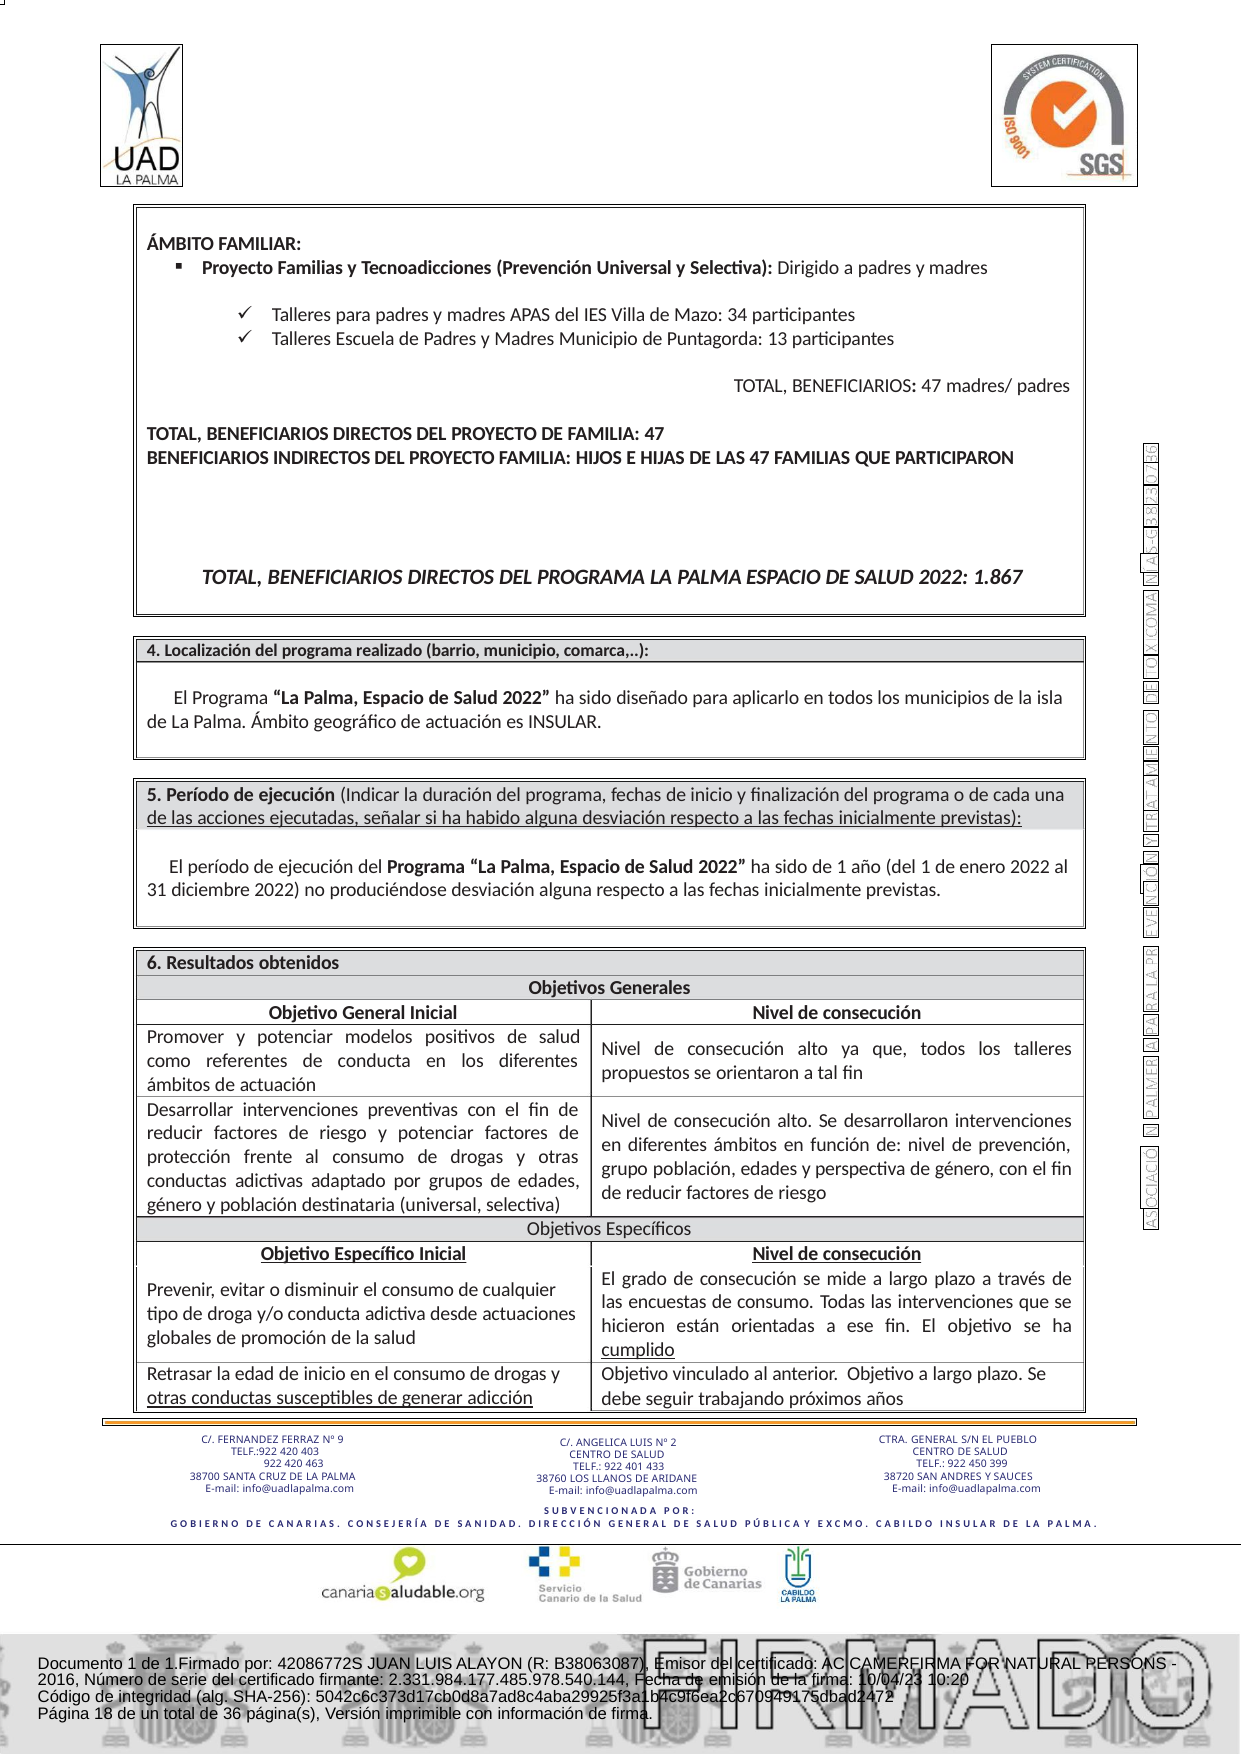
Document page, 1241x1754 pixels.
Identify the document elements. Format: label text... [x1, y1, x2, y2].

text Página 18 de un total de 36 página(s), Versión imprimible con información de firma. [37, 1706, 919, 1723]
picture [1141, 865, 1158, 893]
text Nivel de consecución alto. Se desarrollaron intervenciones [601, 1109, 1097, 1133]
text globales de promoción de la salud [147, 1325, 601, 1349]
picture [1144, 682, 1158, 691]
text 9 [237, 304, 272, 326]
text Promover y potenciar modelos positivos de salud [147, 1025, 605, 1049]
text S U B V E N C I O N A D A P O R : [544, 1504, 716, 1517]
text debe seguir trabajando próximos años [601, 1386, 1074, 1410]
picture [134, 637, 1085, 759]
picture [1144, 486, 1158, 504]
text hicieron están orientadas a ese fin. El objetivo se ha [601, 1314, 1098, 1338]
text Nivel de consecución [752, 1241, 946, 1265]
text C/. FERNANDEZ FERRAZ Nº 9 [201, 1433, 375, 1446]
text TOTAL, BENEFICIARIOS DIRECTOS DEL PROYECTO DE FAMILIA: 47 [147, 422, 1045, 445]
text Nivel de consecución [752, 1000, 946, 1024]
text E-mail: info@uadlapalma.com [548, 1485, 729, 1497]
picture [1144, 908, 1158, 937]
text 3 [189, 1470, 196, 1482]
picture [1144, 852, 1158, 863]
text grupo población, edades y perspectiva de género, con el fin [601, 1156, 1097, 1180]
text TOTAL, BENEFICIARIOS: 47 madres/ padres [734, 374, 1097, 398]
text Nivel de consecución alto ya que, todos los talleres [601, 1037, 1097, 1061]
text BENEFICIARIOS INDIRECTOS DEL PROYECTO FAMILIA: HIJOS E HIJAS DE LAS 47 FAMILIAS QUE PARTICIPARON [147, 446, 1045, 469]
text TELF.:922 420 403 [231, 1446, 375, 1458]
picture [1144, 528, 1158, 553]
text . Localización del programa realizado (barrio, municipio, comarca,..): [156, 639, 676, 661]
picture [1144, 1057, 1158, 1118]
picture [1144, 711, 1158, 744]
text G O B I E R N O D E C A N A R I A S . C O N S E J E R Í A D E S A N I D A D . D I R E C C I Ó N G E N E R A L D E S A L U D P Ú B L I C A [170, 1517, 804, 1530]
text 9 [237, 328, 272, 349]
text ÁMBITO FAMILIAR: [147, 232, 1016, 256]
picture [1144, 747, 1158, 760]
text E-mail: info@uadlapalma.com [892, 1482, 1067, 1494]
text  [174, 257, 208, 278]
picture [134, 779, 1085, 928]
text 5 [147, 782, 156, 805]
picture [134, 205, 1085, 616]
picture [1144, 444, 1158, 462]
text . Resultados obtenidos [156, 951, 716, 974]
text El grado de consecución se mide a largo plazo a través de [601, 1266, 1098, 1290]
text El Programa “La Palma, Espacio de Salud 2022” ha sido diseñado para aplicarlo en todos los municipios de la isla [173, 685, 1086, 709]
text CENTRO DE SALUD [912, 1446, 1067, 1458]
text Retrasar la edad de inicio en el consumo de drogas y [147, 1361, 585, 1386]
picture [1144, 882, 1158, 905]
text las encuestas de consumo. Todas las intervenciones que se [601, 1290, 1098, 1314]
text Y [804, 1517, 818, 1530]
text propuestos se orientaron a tal fin [601, 1061, 1097, 1084]
text 922 420 463 [263, 1458, 338, 1470]
text cumplido [601, 1338, 1098, 1361]
text 38720 SAN ANDRES Y SAUCES [884, 1470, 1067, 1482]
picture [1144, 656, 1158, 678]
text conductas adictivas adaptado por grupos de edades, [147, 1168, 601, 1192]
text Prevenir, evitar o disminuir el consumo de cualquier [147, 1278, 601, 1302]
text Objetivos Específicos [527, 1217, 717, 1240]
picture [1144, 811, 1158, 831]
picture [1144, 1125, 1158, 1136]
text E-mail: info@uadlapalma.com [205, 1482, 388, 1494]
text Talleres Escuela de Padres y Madres Municipio de Puntagorda: 13 participantes [272, 327, 922, 351]
picture [1144, 762, 1158, 775]
text . Período de ejecución (Indicar la duración del programa, fechas de inicio y finalización del programa o de cada una [156, 782, 1089, 806]
text El período de ejecución del Programa “La Palma, Espacio de Salud 2022” ha sido de 1 año (del 1 de enero 2022 al [169, 854, 1090, 878]
text 1 diciembre 2022) no produciéndose desviación alguna respecto a las fechas inicialmente previstas. [156, 878, 966, 902]
text CENTRO DE SALUD [569, 1448, 699, 1460]
text C/. ANGELICA LUIS Nº 2 [559, 1436, 699, 1448]
picture [1144, 1015, 1158, 1035]
text 6 [147, 951, 156, 963]
picture [1144, 776, 1158, 810]
text 4 [147, 639, 156, 661]
text 38760 LOS LLANOS DE ARIDANE [536, 1473, 729, 1485]
text TELF.: 922 401 433 [573, 1461, 699, 1473]
text de reducir factores de riesgo [601, 1180, 1097, 1204]
text TOTAL, BENEFICIARIOS DIRECTOS DEL PROGRAMA LA PALMA ESPACIO DE SALUD 2022: 1.867 [202, 563, 1049, 589]
picture [101, 45, 182, 186]
picture [1144, 573, 1158, 585]
text 3 [147, 878, 156, 902]
picture [1144, 1209, 1158, 1229]
text 2 [37, 1671, 47, 1688]
text Documento 1 de 1.Firmado por: 42086772S JUAN LUIS ALAYON (R: B38063087), Emisor del certificado: AC CAMERFIRMA FOR NATURAL PERSONS - [37, 1654, 1208, 1673]
text reducir factores de riesgo y potenciar factores de [147, 1121, 601, 1144]
text E X C M O . C A B I L D O I N S U L A R D E L A P A L M A . [818, 1517, 1120, 1530]
picture [103, 1419, 1136, 1425]
picture [1144, 463, 1158, 484]
picture [134, 948, 1085, 1412]
text protección frente al consumo de drogas y otras [147, 1145, 601, 1168]
picture [992, 45, 1137, 186]
text otras conductas susceptibles de generar adicción [147, 1386, 585, 1409]
text TELF.: 922 450 399 [916, 1458, 1067, 1470]
text como referentes de conducta en los diferentes [147, 1049, 601, 1073]
text de las acciones ejecutadas, señalar si ha habido alguna desviación respecto a las fechas inicialmente previstas): [147, 805, 1046, 829]
picture [1144, 692, 1158, 703]
text ámbitos de actuación [147, 1073, 605, 1096]
text Objetivo vinculado al anterior. Objetivo a largo plazo. Se [601, 1361, 1074, 1386]
picture [1144, 835, 1158, 846]
text Proyecto Familias y Tecnoadicciones (Prevención Universal y Selectiva): Dirigido a padres y madres [202, 256, 1016, 279]
text Objetivo General Inicial [268, 1000, 483, 1024]
text en diferentes ámbitos en función de: nivel de prevención, [601, 1133, 1097, 1156]
picture [1144, 591, 1158, 654]
picture [1141, 1147, 1158, 1208]
text 8700 SANTA CRUZ DE LA PALMA [196, 1470, 388, 1482]
picture [0, 1545, 1241, 1754]
picture [1141, 554, 1158, 572]
text 6 [147, 966, 156, 974]
text Talleres para padres y madres APAS del IES Villa de Mazo: 34 participantes [272, 303, 922, 327]
text 016, Número de serie del certificado firmante: 2.331.984.177.485.978.540.144, Fecha de emisión de la firma: 10/04/23 10:20 [47, 1671, 993, 1689]
text de La Palma. Ámbito geográfico de actuación es INSULAR. [147, 709, 1086, 733]
text tipo de droga y/o conducta adictiva desde actuaciones [147, 1302, 601, 1325]
text género y población destinataria (universal, selectiva) [147, 1192, 605, 1216]
text CTRA. GENERAL S/N EL PUEBLO [878, 1433, 1073, 1446]
picture [1144, 1039, 1158, 1051]
text Código de integridad (alg. SHA-256): 5042c6c373d17cb0d8a7ad8c4aba29925f3a1b4c9f6ea2c670949175dbad2472 [37, 1688, 919, 1706]
text Desarrollar intervenciones preventivas con el fin de [147, 1097, 605, 1121]
picture [1144, 505, 1158, 526]
text Objetivo Específico Inicial [261, 1241, 491, 1265]
picture [1144, 947, 1158, 1011]
text Objetivos Generales [528, 976, 716, 999]
